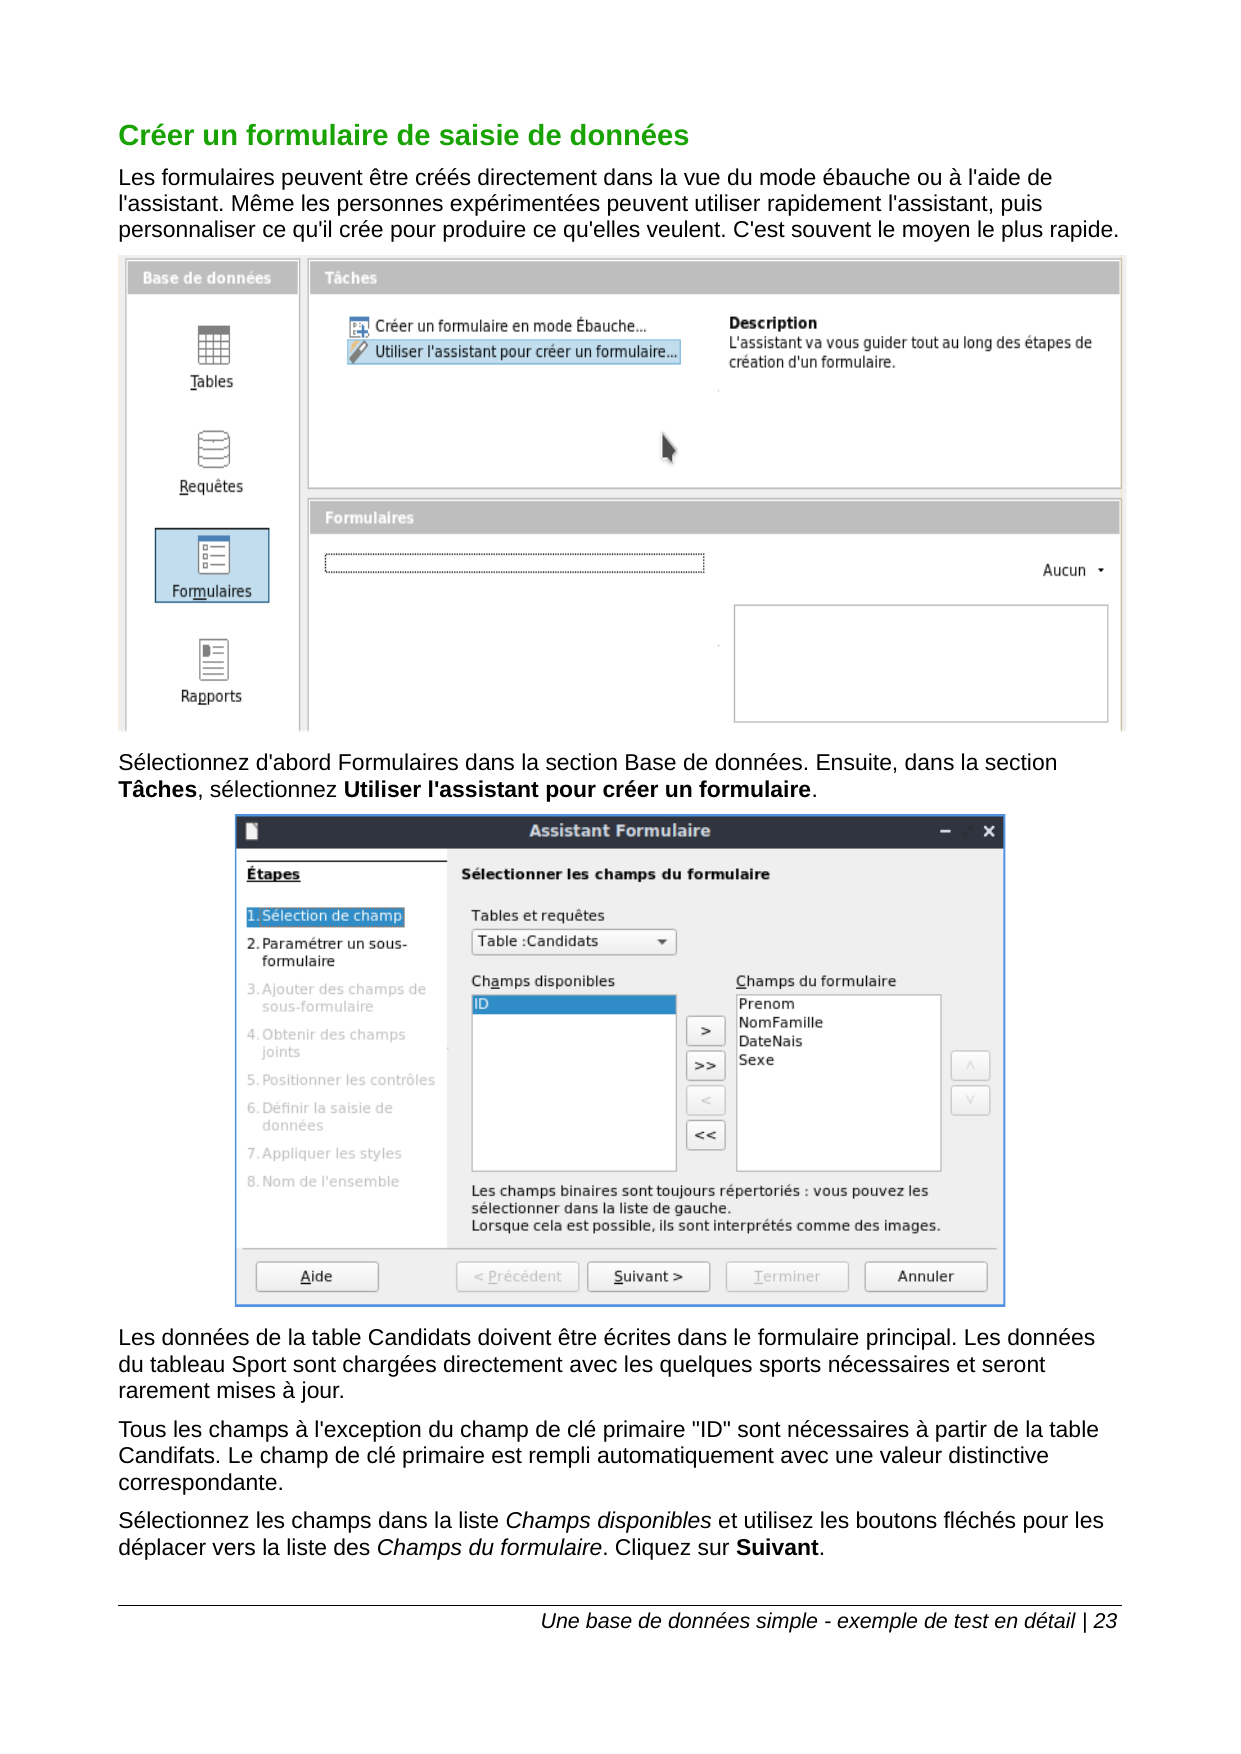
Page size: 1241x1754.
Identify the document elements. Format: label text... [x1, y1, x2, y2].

text Tous les champs à l'exception du champ de clé primaire "ID" sont nécessaires à partir de la table Candifats. Le champ de clé primaire est rempli automatiquement avec une valeur distinctive correspondante. [118, 1416, 1122, 1495]
text Les données de la table Candidats doivent être écrites dans le formulaire principal. Les données du tableau Sport sont chargées directement avec les quelques sports nécessaires et seront rarement mises à jour. [118, 1324, 1122, 1403]
text Les formulaires peuvent être créés directement dans la vue du mode ébauche ou à l'aide de l'assistant. Même les personnes expérimentées peuvent utiliser rapidement l'assistant, puis personnaliser ce qu'il crée pour produire ce qu'elles veulent. C'est souvent le moyen le plus rapide. [118, 163, 1122, 242]
picture [234, 814, 1006, 1307]
text Sélectionnez d'abord Formulaires dans la section Base de données. Ensuite, dans la section Tâches, sélectionnez Utiliser l'assistant pour créer un formulaire. [118, 749, 1122, 802]
subtitle Créer un formulaire de saisie de données [118, 118, 1122, 152]
text Sélectionnez les champs dans la liste Champs disponibles et utilisez les boutons fléchés pour les déplacer vers la liste des Champs du formulaire. Cliquez sur Suivant. [118, 1507, 1122, 1560]
